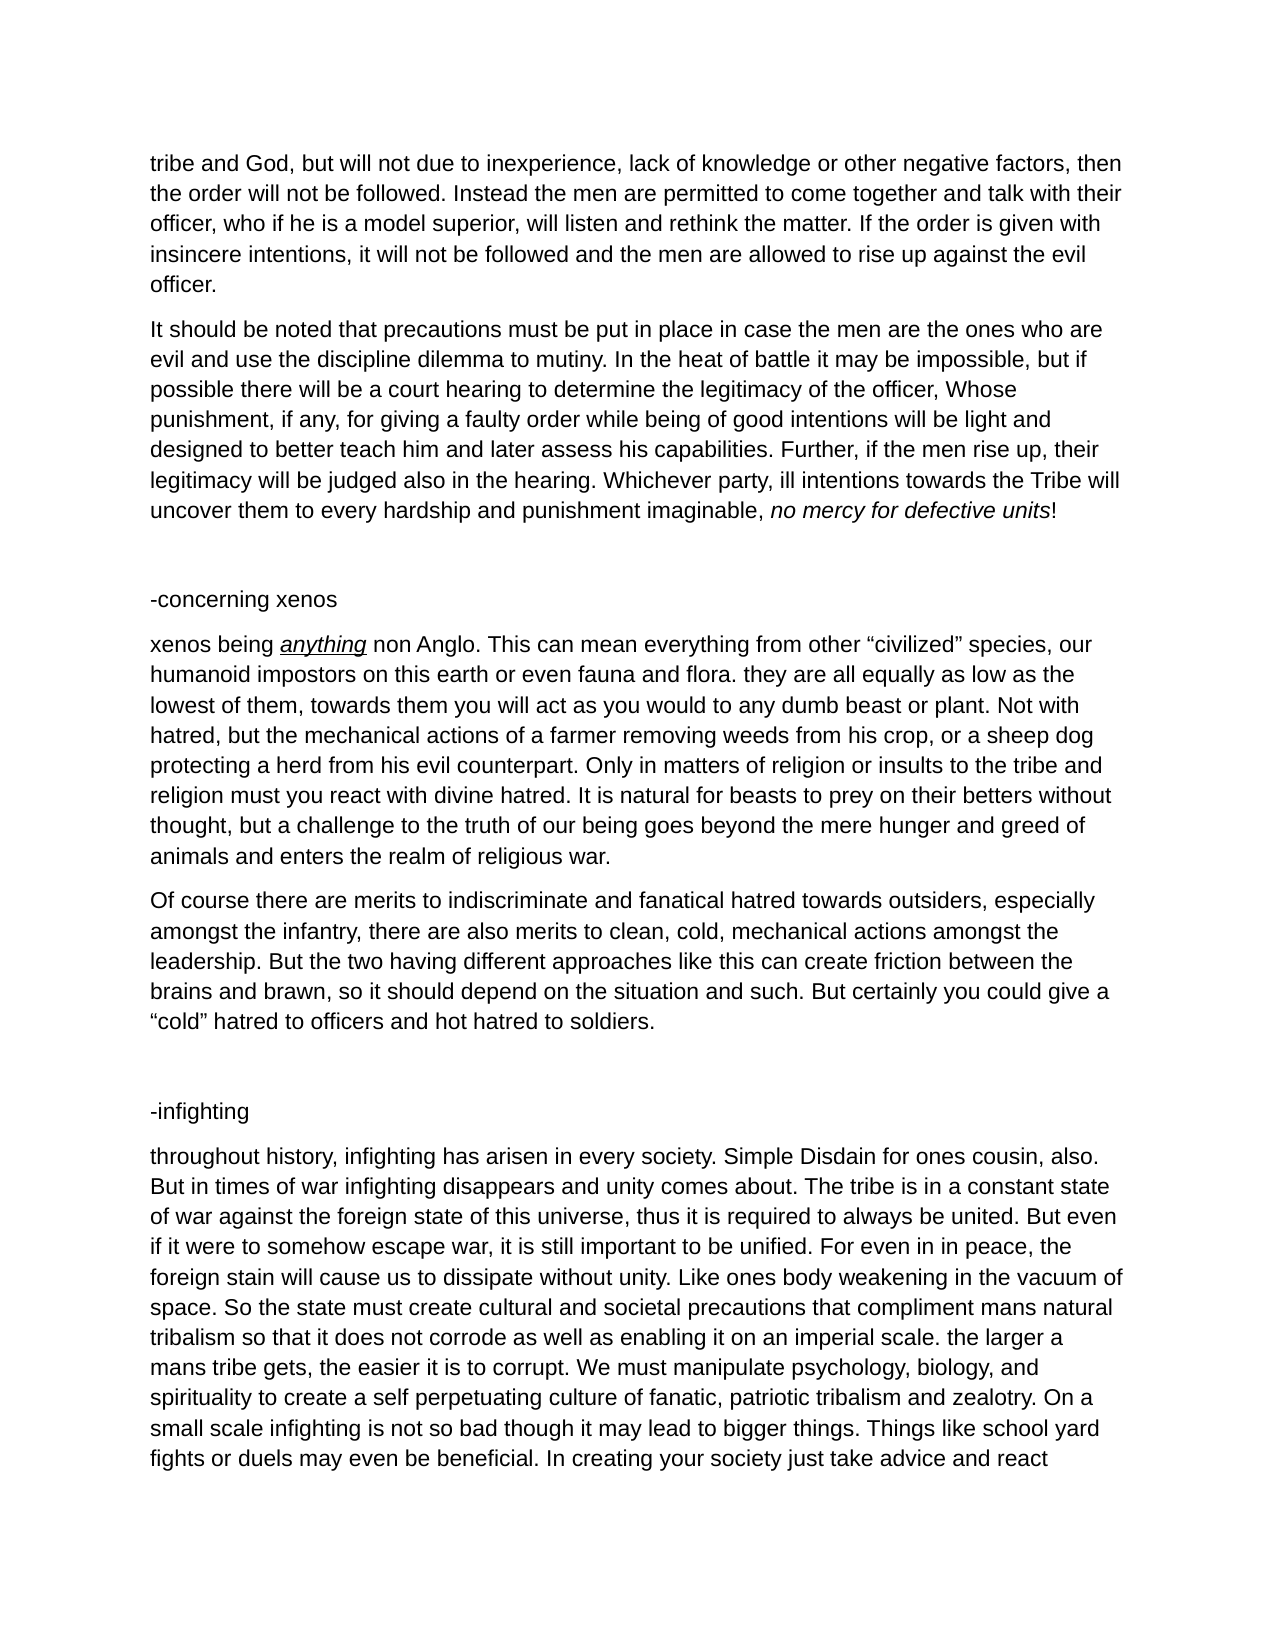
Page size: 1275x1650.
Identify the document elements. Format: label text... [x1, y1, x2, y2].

text throughout history, infighting has arisen in every society. Simple Disdain for ones cousin, also. But in times of war infighting disappears and unity comes about. The tribe is in a constant state of war against the foreign state of this universe, thus it is required to always be united. But even if it were to somehow escape war, it is still important to be unified. For even in in peace, the foreign stain will cause us to dissipate without unity. Like ones body weakening in the vacuum of space. So the state must create cultural and societal precautions that compliment mans natural tribalism so that it does not corrode as well as enabling it on an imperial scale. the larger a mans tribe gets, the easier it is to corrupt. We must manipulate psychology, biology, and spirituality to create a self perpetuating culture of fanatic, patriotic tribalism and zealotry. On a small scale infighting is not so bad though it may lead to bigger things. Things like school yard fights or duels may even be beneficial. In creating your society just take advice and react [150, 1143, 1125, 1471]
text It should be noted that precautions must be put in place in case the men are the ones who are evil and use the discipline dilemma to mutiny. In the heat of battle it may be impossible, but if possible there will be a court hearing to determine the legitimacy of the officer, Whose punishment, if any, for giving a faulty order while being of good intentions will be light and designed to better teach him and later assess his capabilities. Further, if the men rise up, their legitimacy will be judged also in the hearing. Whichever party, ill intentions towards the Tribe will uncover them to every hardship and punishment imaginable, no mercy for defective units! [150, 316, 1125, 523]
text -concerning xenos [150, 586, 1125, 613]
text Of course there are merits to indiscriminate and fanatical hatred towards outsiders, especially amongst the infantry, there are also merits to clean, cold, mechanical actions amongst the leadership. But the two having different approaches like this can create friction between the brains and brawn, so it should depend on the situation and such. But certainly you could give a “cold” hatred to officers and hot hatred to soldiers. [150, 887, 1125, 1035]
text xenos being anything non Anglo. This can mean everything from other “civilized” species, our humanoid impostors on this earth or even fauna and flora. they are all equally as low as the lowest of them, towards them you will act as you would to any dumb beast or plant. Not with hatred, but the mechanical actions of a farmer removing weeds from his crop, or a sheep dog protecting a herd from his evil counterpart. Only in matters of religion or insults to the tribe and religion must you react with divine hatred. It is natural for beasts to prey on their betters without thought, but a challenge to the truth of our being goes beyond the mere hunger and greed of animals and enters the realm of religious war. [150, 631, 1125, 869]
text -infighting [150, 1098, 1125, 1124]
text tribe and God, but will not due to inexperience, lack of knowledge or other negative factors, then the order will not be followed. Instead the men are permitted to come together and talk with their officer, who if he is a model superior, will listen and rethink the matter. If the order is given with insincere intentions, it will not be followed and the men are allowed to rise up against the evil officer. [150, 150, 1125, 297]
